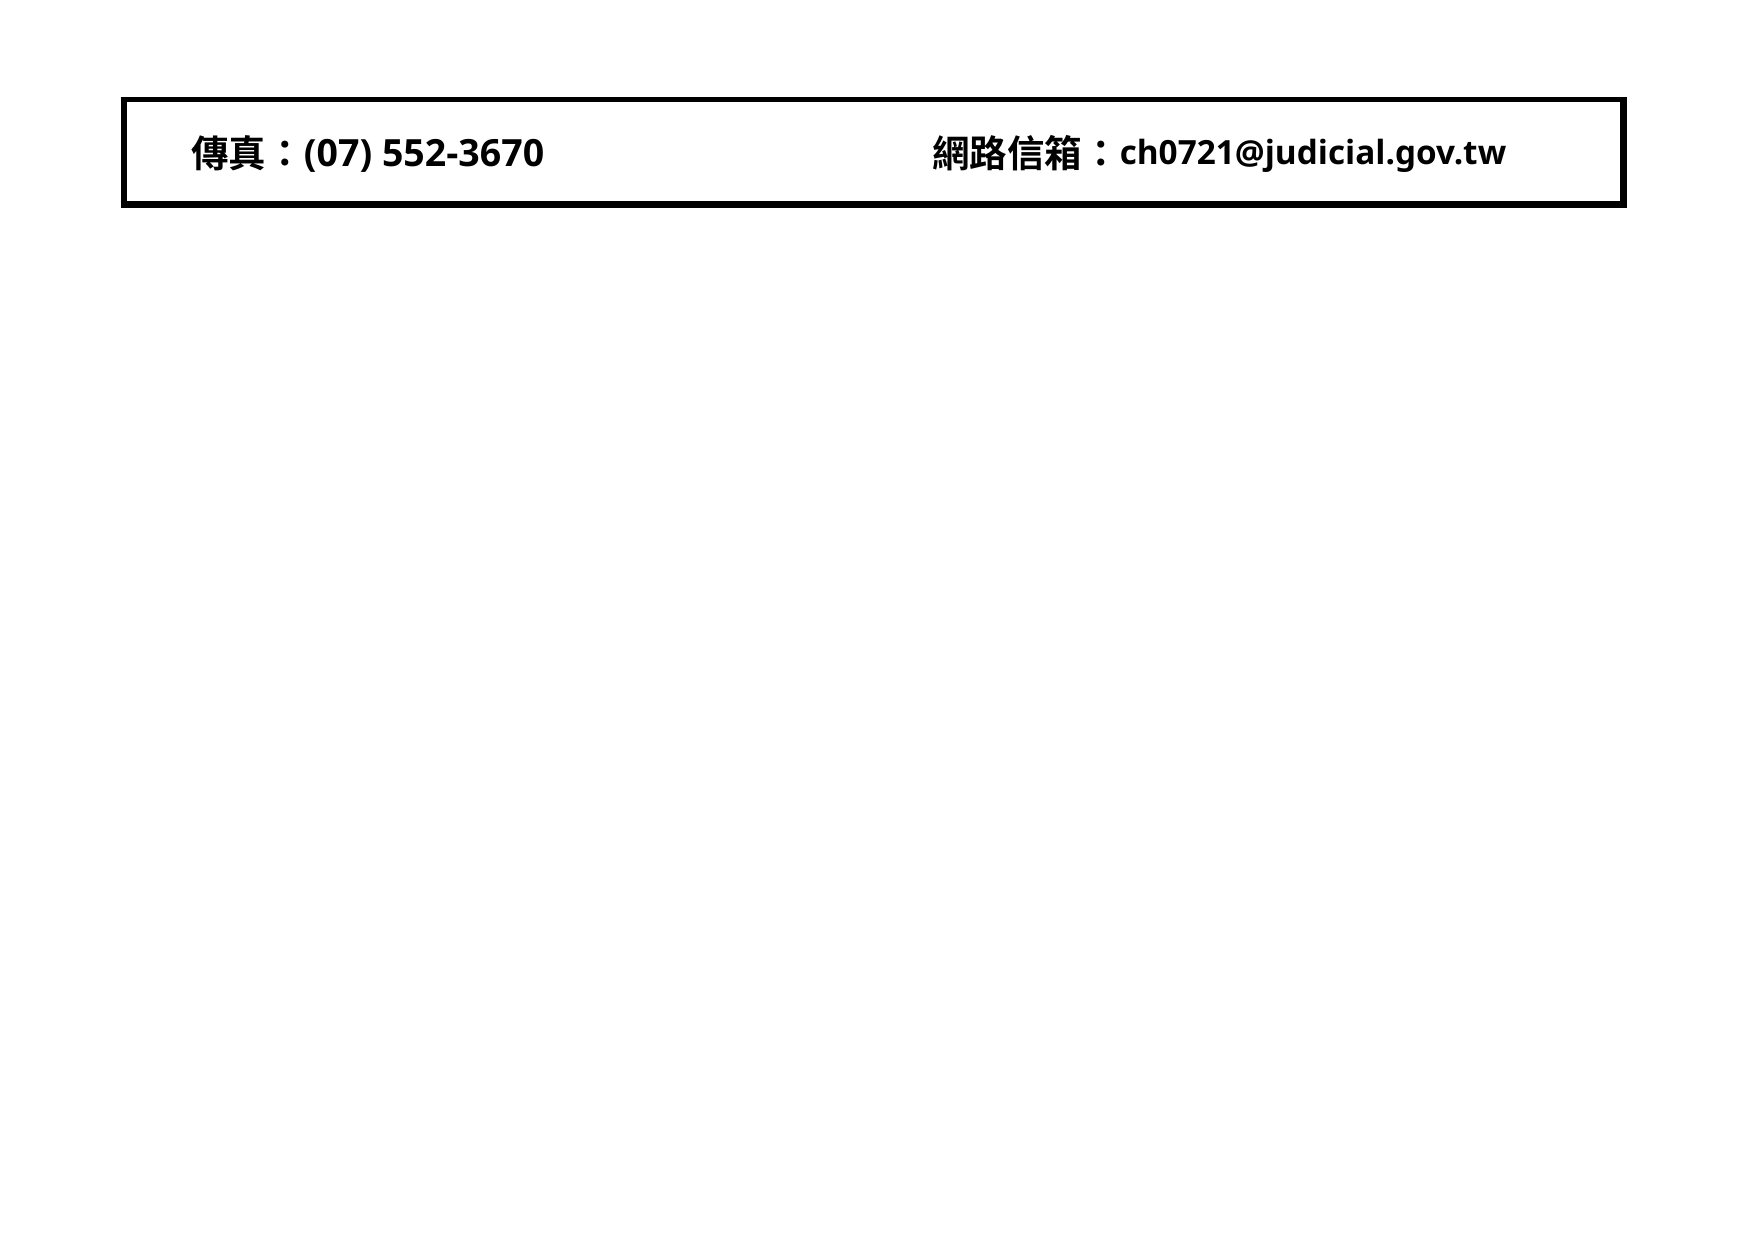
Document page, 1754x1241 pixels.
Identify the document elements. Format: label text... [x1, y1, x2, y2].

table_cell 網路信箱：ch0721@judicial.gov.tw [901, 102, 1620, 201]
table_cell 傳真：(07) 552-3670 [127, 102, 901, 201]
